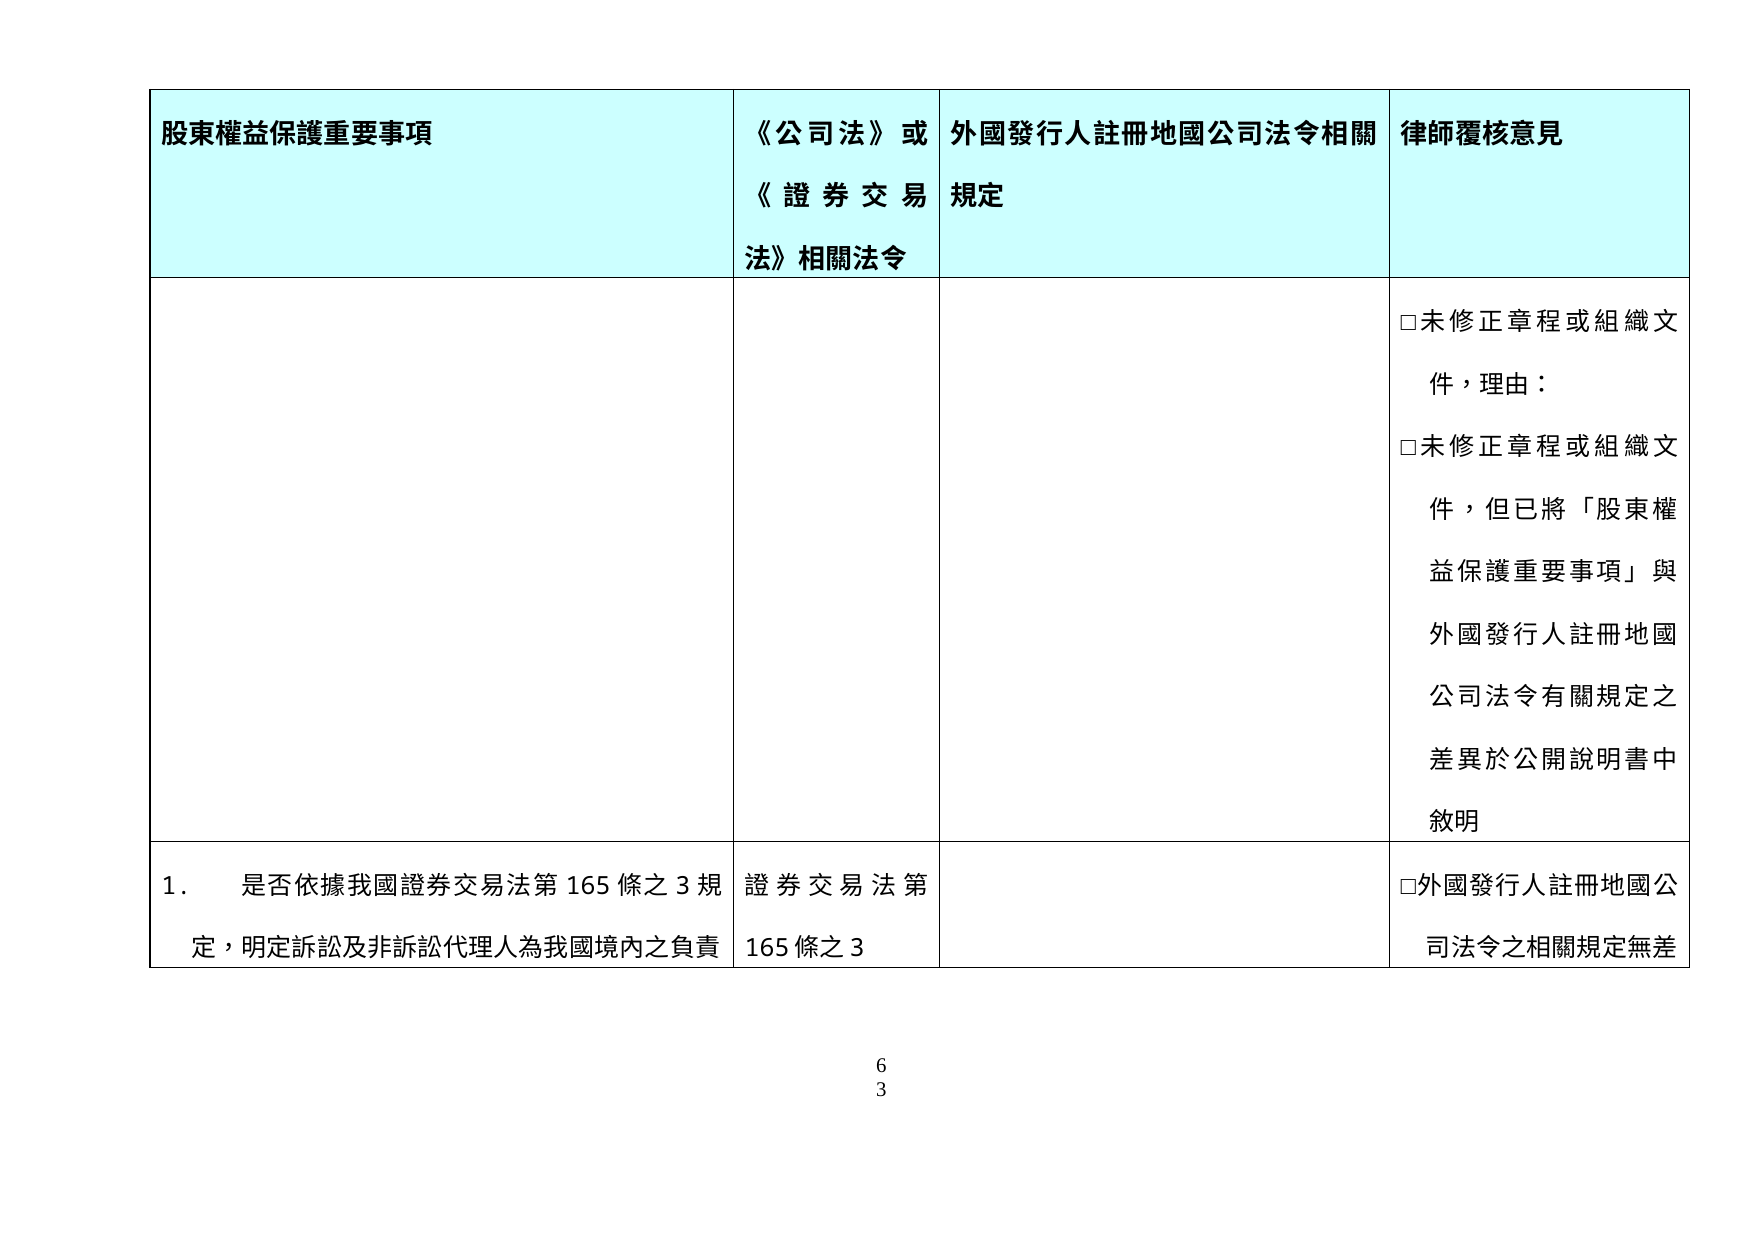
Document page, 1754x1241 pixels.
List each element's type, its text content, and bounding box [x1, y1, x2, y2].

table_cell □外國發行人註冊地國公司法令之相關規定無差 [1390, 842, 1689, 967]
table_cell □未修正章程或組織文件，理由： □未修正章程或組織文件，但已將「股東權益保護重要事項」與外國發行人註冊地國公司法令有關規定之差異於公開說明書中敘明 [1390, 278, 1689, 841]
table_cell [940, 278, 1389, 841]
table_cell [940, 842, 1389, 967]
table_cell [151, 278, 733, 841]
table_cell 證券交易法第165條之3 [734, 842, 939, 967]
table_cell 是否依據我國證券交易法第165條之3規定，明定訴訟及非訴訟代理人為我國境內之負責人。 上開代理人是否為在我國境內有住所或居所之自然人。 [151, 842, 733, 967]
table_header 律師覆核意見 [1390, 90, 1689, 277]
table_header 外國發行人註冊地國公司法令相關規定 [940, 90, 1389, 277]
table_header 股東權益保護重要事項 [151, 90, 733, 277]
table_cell [734, 278, 939, 841]
table_header 《公司法》或《證券交易法》相關法令 [734, 90, 939, 277]
